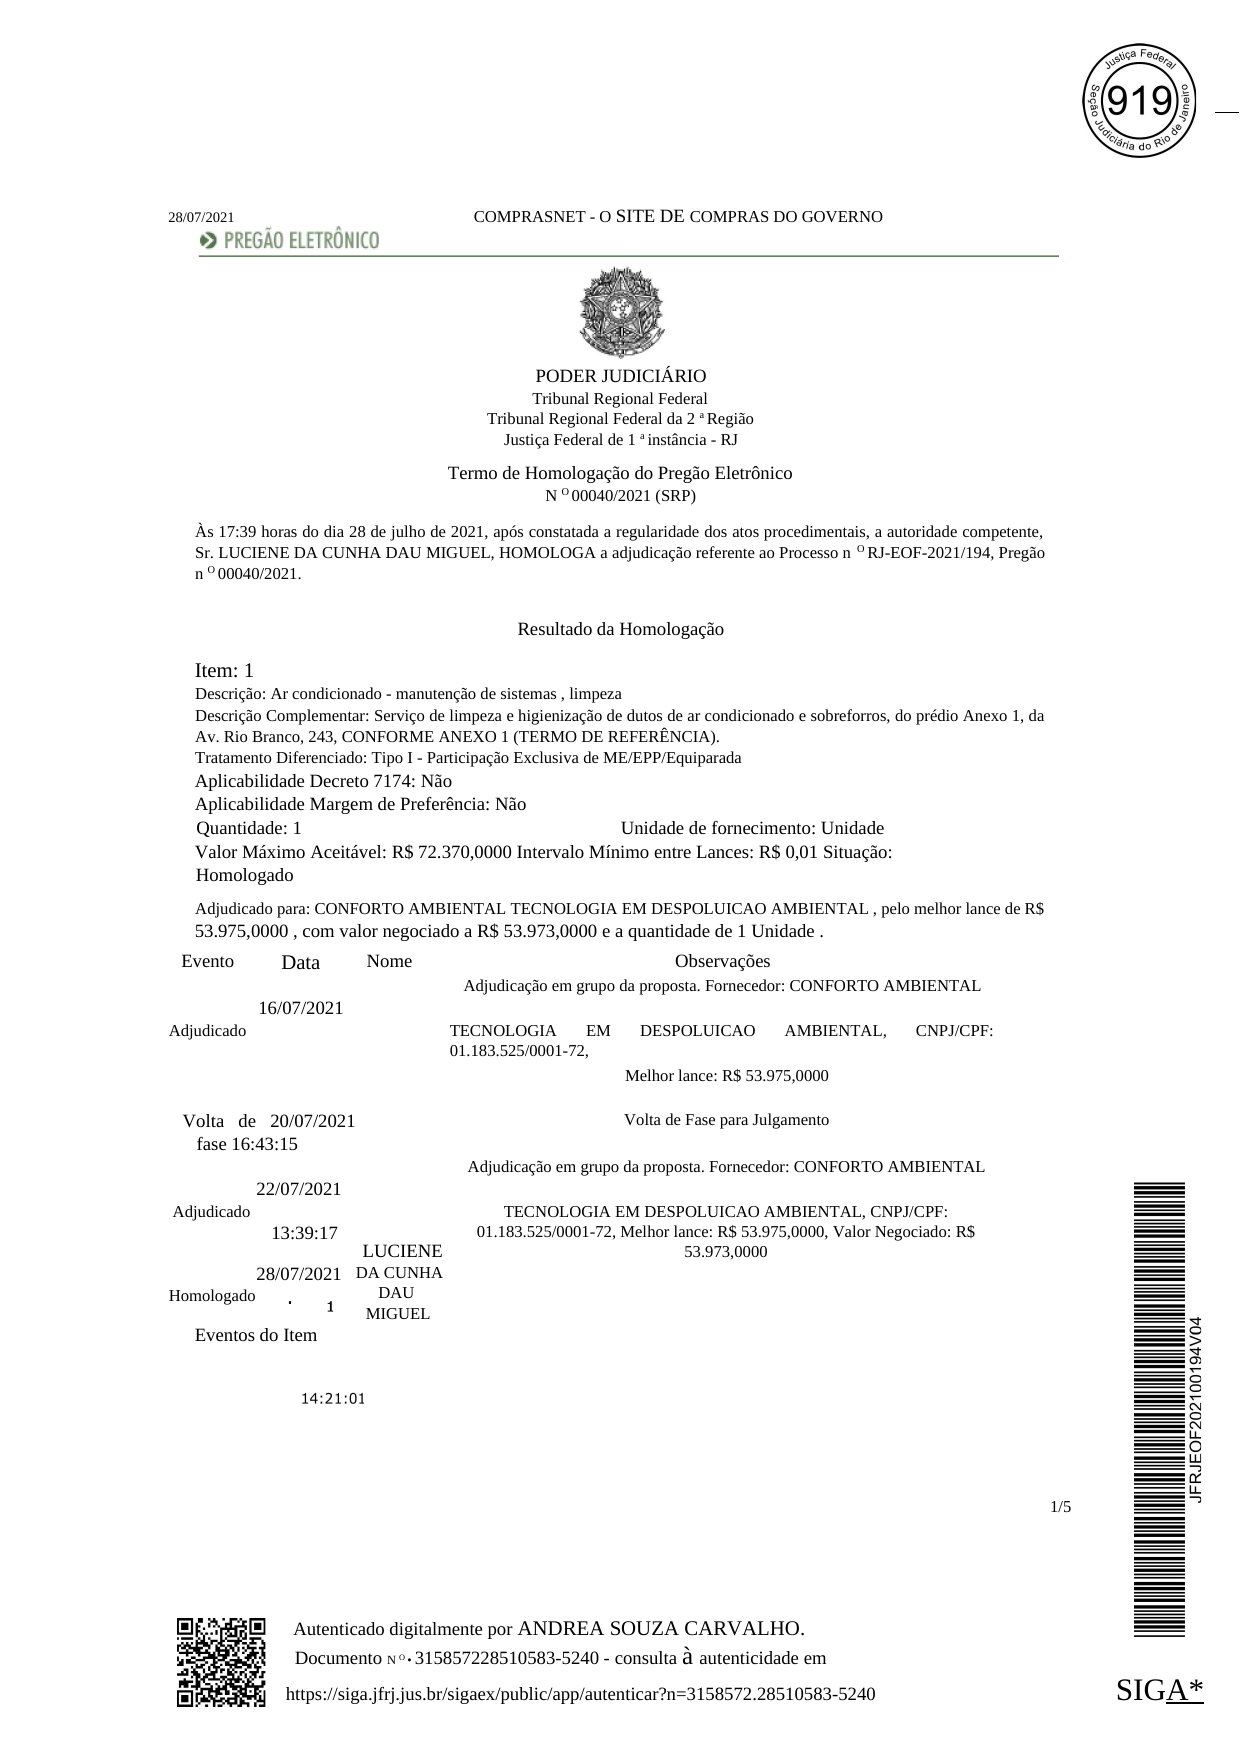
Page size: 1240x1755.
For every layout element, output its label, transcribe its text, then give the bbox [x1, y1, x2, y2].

table_cell Volta de Fase para Julgamento [454, 1110, 998, 1156]
table_cell [454, 1263, 998, 1324]
table_cell 16/07/2021 [258, 976, 351, 1020]
table_cell 28/07/2021 Homologado [169, 1263, 356, 1324]
table_cell DA CUNHA DAU MIGUEL [356, 1263, 453, 1324]
text Quantidade: 1 Unidade de fornecimento: Unidade [168, 817, 1046, 838]
table_header Melhor lance: R$ 53.975,0000 [454, 1065, 998, 1110]
text PODER JUDICIÁRIO [197, 365, 1046, 387]
table_cell [169, 976, 257, 1020]
table_cell TECNOLOGIA EM DESPOLUICAO AMBIENTAL, CNPJ/CPF: 01.183.525/0001-72, Melhor lance: R$ 53.975,0000, Valor Negociado: R$ 53.973,0000 [454, 1201, 998, 1263]
text Resultado da Homologação [197, 617, 1045, 639]
table_cell Volta de 20/07/2021 fase 16:43:15 [169, 1110, 356, 1156]
text Descrição: Ar condicionado - manutenção de sistemas , limpeza [195, 684, 1045, 703]
table_cell Adjudicado 13:39:17 [169, 1201, 356, 1263]
text Tribunal Regional Federal da 2 a Região Justiça Federal de 1 a instância - RJ [464, 409, 777, 448]
table_cell Adjudicado [169, 1020, 257, 1065]
table_header [356, 1065, 453, 1110]
table_cell 22/07/2021 [169, 1156, 356, 1201]
subtitle Item: 1 [194, 658, 1046, 682]
text Às 17:39 horas do dia 28 de julho de 2021, após constatada a regularidade dos atos procedimentais, a autoridade competente, Sr. LUCIENE DA CUNHA DAU MIGUEL, HOMOLOGA a adjudicação referente ao Processo n O RJ-EOF-2021/194, Pregão n O 00040/2021. [195, 522, 1045, 583]
text Termo de Homologação do Pregão Eletrônico [197, 462, 1044, 483]
table_cell Adjudicação em grupo da proposta. Fornecedor: CONFORTO AMBIENTAL [454, 1156, 998, 1201]
text Aplicabilidade Decreto 7174: Não [194, 769, 1046, 791]
table_header [169, 1065, 356, 1110]
text Tratamento Diferenciado: Tipo I - Participação Exclusiva de ME/EPP/Equiparada [195, 748, 1045, 767]
table_cell TECNOLOGIA EM DESPOLUICAO AMBIENTAL, CNPJ/CPF: 01.183.525/0001-72, [450, 1020, 994, 1065]
table_header Nome [351, 950, 449, 976]
table_header Evento [169, 950, 257, 976]
text Eventos do Item [194, 1324, 1046, 1346]
table_cell [351, 1020, 449, 1065]
text 53.975,0000 , com valor negociado a R$ 53.973,0000 e a quantidade de 1 Unidade . [194, 920, 1046, 942]
table_cell [351, 976, 449, 1020]
text Aplicabilidade Margem de Preferência: Não [194, 793, 1046, 815]
table_header Observações [450, 950, 994, 976]
text Descrição Complementar: Serviço de limpeza e higienização de dutos de ar condicionado e sobreforros, do prédio Anexo 1, da Av. Rio Branco, 243, CONFORME ANEXO 1 (TERMO DE REFERÊNCIA). [195, 705, 1045, 746]
table_cell [356, 1156, 453, 1201]
table_cell Adjudicação em grupo da proposta. Fornecedor: CONFORTO AMBIENTAL [450, 976, 994, 1020]
text Adjudicado para: CONFORTO AMBIENTAL TECNOLOGIA EM DESPOLUICAO AMBIENTAL , pelo melhor lance de R$ [195, 898, 1045, 918]
table_cell [356, 1110, 453, 1156]
table_cell [258, 1020, 351, 1065]
text Tribunal Regional Federal [196, 389, 1044, 408]
text N O 00040/2021 (SRP) [196, 486, 1046, 505]
table_header Data [258, 950, 351, 976]
text Valor Máximo Aceitável: R$ 72.370,0000 Intervalo Mínimo entre Lances: R$ 0,01 Situação: Homologado [194, 841, 992, 886]
table_cell LUCIENE [356, 1201, 453, 1263]
